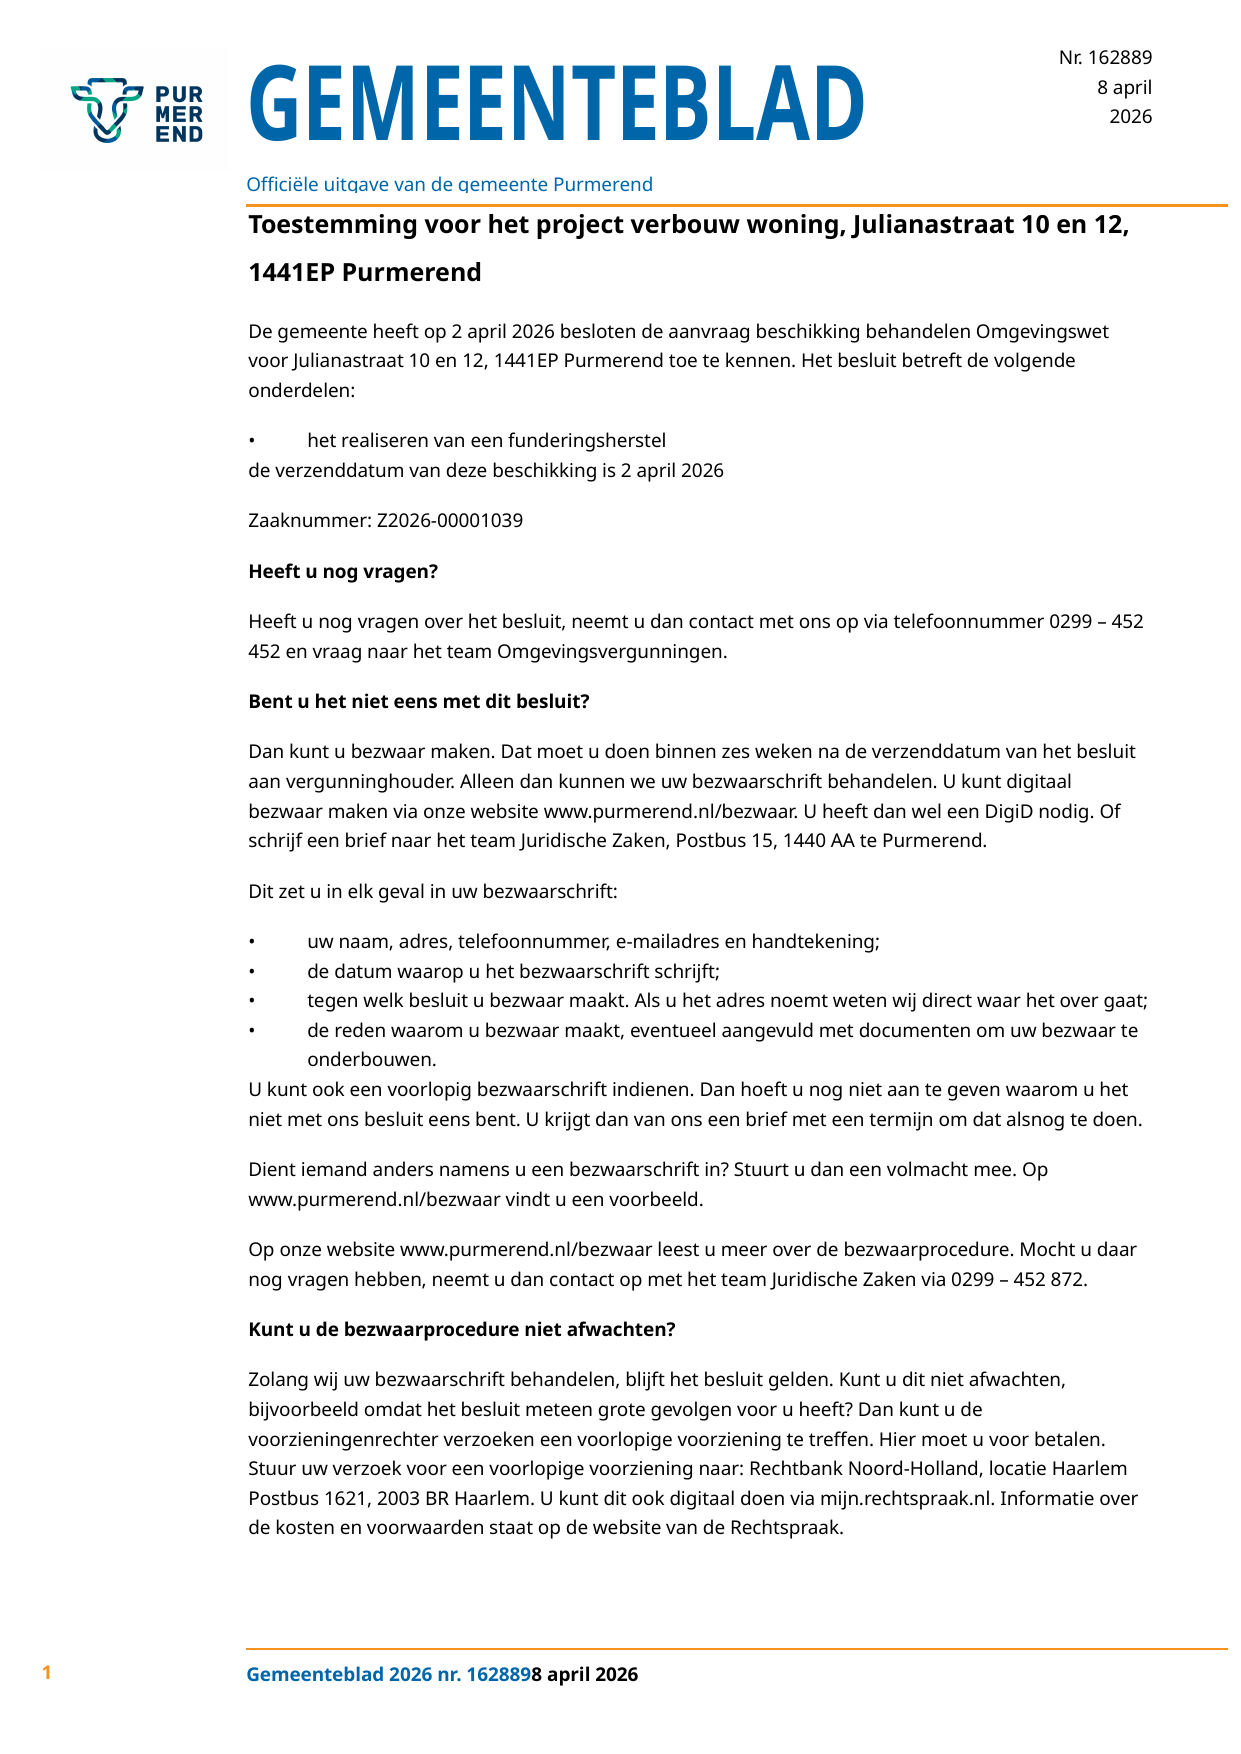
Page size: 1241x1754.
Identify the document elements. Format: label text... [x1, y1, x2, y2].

text Dient iemand anders namens u een bezwaarschrift in? Stuurt u dan een volmacht mee. Op www.purmerend.nl/bezwaar vindt u een voorbeeld. [248, 1156, 1152, 1212]
text Bent u het niet eens met dit besluit? [248, 688, 1152, 714]
list de reden waarom u bezwaar maakt, eventueel aangevuld met documenten om uw bezwaar te onderbouwen. [248, 1017, 1152, 1072]
text Heeft u nog vragen over het besluit, neemt u dan contact met ons op via telefoonnummer 0299 – 452 452 en vraag naar het team Omgevingsvergunningen. [248, 608, 1152, 664]
text Heeft u nog vragen? [248, 558, 1152, 584]
list uw naam, adres, telefoonnummer, e-mailadres en handtekening; [248, 928, 1152, 954]
text Kunt u de bezwaarprocedure niet afwachten? [248, 1316, 1152, 1342]
list de datum waarop u het bezwaarschrift schrijft; [248, 958, 1152, 984]
text Op onze website www.purmerend.nl/bezwaar leest u meer over de bezwaarprocedure. Mocht u daar nog vragen hebben, neemt u dan contact op met het team Juridische Zaken via 0299 – 452 872. [248, 1236, 1152, 1292]
text De gemeente heeft op 2 april 2026 besloten de aanvraag beschikking behandelen Omgevingswet voor Julianastraat 10 en 12, 1441EP Purmerend toe te kennen. Het besluit betreft de volgende onderdelen: [248, 318, 1152, 403]
list tegen welk besluit u bezwaar maakt. Als u het adres noemt weten wij direct waar het over gaat; [248, 987, 1152, 1013]
text Dan kunt u bezwaar maken. Dat moet u doen binnen zes weken na de verzenddatum van het besluit aan vergunninghouder. Alleen dan kunnen we uw bezwaarschrift behandelen. U kunt digitaal bezwaar maken via onze website www.purmerend.nl/bezwaar. U heeft dan wel een DigiD nodig. Of schrijf een brief naar het team Juridische Zaken, Postbus 15, 1440 AA te Purmerend. [248, 739, 1152, 853]
text Dit zet u in elk geval in uw bezwaarschrift: [248, 878, 1152, 904]
text Zolang wij uw bezwaarschrift behandelen, blijft het besluit gelden. Kunt u dit niet afwachten, bijvoorbeeld omdat het besluit meteen grote gevolgen voor u heeft? Dan kunt u de voorzieningenrechter verzoeken een voorlopige voorziening te treffen. Hier moet u voor betalen. Stuur uw verzoek voor een voorlopige voorziening naar: Rechtbank Noord-Holland, locatie Haarlem Postbus 1621, 2003 BR Haarlem. U kunt dit ook digitaal doen via mijn.rechtspraak.nl. Informatie over de kosten en voorwaarden staat op de website van de Rechtspraak. [248, 1367, 1152, 1540]
text Toestemming voor het project verbouw woning, Julianastraat 10 en 12, 1441EP Purmerend [248, 207, 1152, 288]
text Zaaknummer: Z2026-00001039 [248, 507, 1152, 533]
text de verzenddatum van deze beschikking is 2 april 2026 [248, 457, 1152, 483]
picture [41, 47, 231, 172]
text U kunt ook een voorlopig bezwaarschrift indienen. Dan hoeft u nog niet aan te geven waarom u het niet met ons besluit eens bent. U krijgt dan van ons een brief met een termijn om dat alsnog te doen. [248, 1076, 1152, 1132]
list het realiseren van een funderingsherstel [248, 427, 1152, 453]
